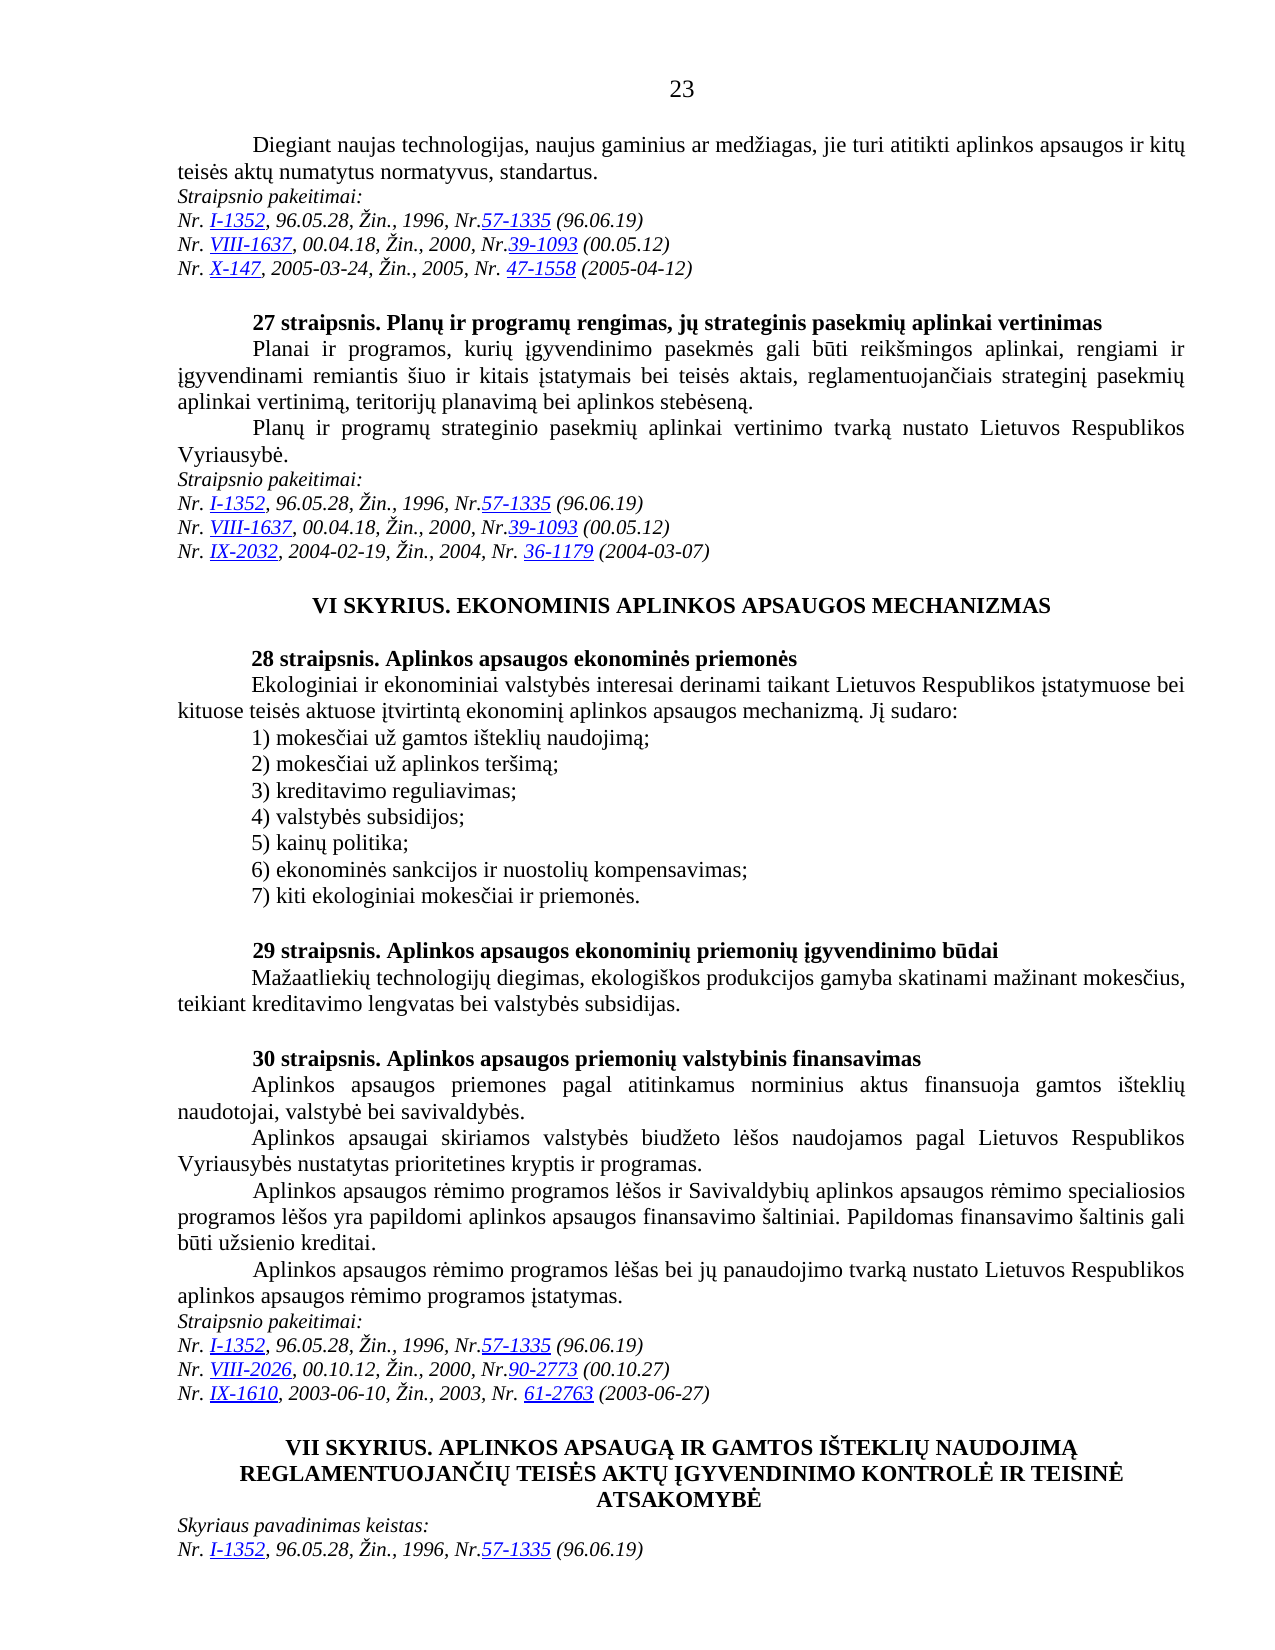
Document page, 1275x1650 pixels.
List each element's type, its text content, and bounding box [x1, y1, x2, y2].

text VII SKYRIUS. APLINKOS APSAUGĄ IR GAMTOS IŠTEKLIŲ NAUDOJIMĄ REGLAMENTUOJANČIŲ TEISĖS AKTŲ ĮGYVENDINIMO KONTROLĖ IR TEISINĖ ATSAKOMYBĖ [177, 1433, 1186, 1513]
text 7) kiti ekologiniai mokesčiai ir priemonės. [177, 882, 1186, 908]
text 3) kreditavimo reguliavimas; [177, 777, 1186, 803]
text Skyriaus pavadinimas keistas: [177, 1513, 1186, 1537]
text Ekologiniai ir ekonominiai valstybės interesai derinami taikant Lietuvos Respublikos įstatymuose bei kituose teisės aktuose įtvirtintą ekonominį aplinkos apsaugos mechanizmą. Jį sudaro: [177, 671, 1186, 724]
text Aplinkos apsaugos priemones pagal atitinkamus norminius aktus finansuoja gamtos išteklių naudotojai, valstybė bei savivaldybės. [177, 1071, 1186, 1124]
text 1) mokesčiai už gamtos išteklių naudojimą; [177, 724, 1186, 750]
text Mažaatliekių technologijų diegimas, ekologiškos produkcijos gamyba skatinami mažinant mokesčius, teikiant kreditavimo lengvatas bei valstybės subsidijas. [177, 963, 1186, 1016]
text Aplinkos apsaugai skiriamos valstybės biudžeto lėšos naudojamos pagal Lietuvos Respublikos Vyriausybės nustatytas prioritetines kryptis ir programas. [177, 1124, 1186, 1177]
text Straipsnio pakeitimai: [177, 1308, 1186, 1333]
text Planai ir programos, kurių įgyvendinimo pasekmės gali būti reikšmingos aplinkai, rengiami ir įgyvendinami remiantis šiuo ir kitais įstatymais bei teisės aktais, reglamentuojančiais strateginį pasekmių aplinkai vertinimą, teritorijų planavimą bei aplinkos stebėseną. [177, 335, 1186, 414]
text Nr. VIII-2026, 00.10.12, Žin., 2000, Nr.90-2773 (00.10.27) [177, 1357, 1186, 1381]
text 4) valstybės subsidijos; [177, 803, 1186, 829]
text Nr. I-1352, 96.05.28, Žin., 1996, Nr.57-1335 (96.06.19) [177, 208, 1186, 232]
text Straipsnio pakeitimai: [177, 467, 1186, 491]
text Nr. VIII-1637, 00.04.18, Žin., 2000, Nr.39-1093 (00.05.12) [177, 515, 1186, 539]
text Planų ir programų strateginio pasekmių aplinkai vertinimo tvarką nustato Lietuvos Respublikos Vyriausybė. [177, 414, 1186, 467]
text Nr. VIII-1637, 00.04.18, Žin., 2000, Nr.39-1093 (00.05.12) [177, 232, 1186, 256]
text Nr. X-147, 2005-03-24, Žin., 2005, Nr. 47-1558 (2005-04-12) [177, 256, 1186, 280]
text Straipsnio pakeitimai: [177, 184, 1186, 208]
text 2) mokesčiai už aplinkos teršimą; [177, 750, 1186, 777]
text 28 straipsnis. Aplinkos apsaugos ekonominės priemonės [177, 645, 1186, 671]
text 6) ekonominės sankcijos ir nuostolių kompensavimas; [177, 856, 1186, 882]
text VI SKYRIUS. EKONOMINIS APLINKOS APSAUGOS MECHANIZMAS [177, 592, 1186, 618]
text 5) kainų politika; [177, 829, 1186, 856]
text Nr. I-1352, 96.05.28, Žin., 1996, Nr.57-1335 (96.06.19) [177, 491, 1186, 515]
text Nr. IX-2032, 2004-02-19, Žin., 2004, Nr. 36-1179 (2004-03-07) [177, 539, 1186, 563]
text Diegiant naujas technologijas, naujus gaminius ar medžiagas, jie turi atitikti aplinkos apsaugos ir kitų teisės aktų numatytus normatyvus, standartus. [177, 131, 1186, 184]
text Aplinkos apsaugos rėmimo programos lėšos ir Savivaldybių aplinkos apsaugos rėmimo specialiosios programos lėšos yra papildomi aplinkos apsaugos finansavimo šaltiniai. Papildomas finansavimo šaltinis gali būti užsienio kreditai. [177, 1177, 1186, 1256]
text Nr. I-1352, 96.05.28, Žin., 1996, Nr.57-1335 (96.06.19) [177, 1537, 1186, 1561]
text Aplinkos apsaugos rėmimo programos lėšas bei jų panaudojimo tvarką nustato Lietuvos Respublikos aplinkos apsaugos rėmimo programos įstatymas. [177, 1256, 1186, 1308]
text 30 straipsnis. Aplinkos apsaugos priemonių valstybinis finansavimas [177, 1045, 1186, 1071]
text 29 straipsnis. Aplinkos apsaugos ekonominių priemonių įgyvendinimo būdai [177, 937, 1186, 963]
text 27 straipsnis. Planų ir programų rengimas, jų strateginis pasekmių aplinkai vertinimas [252, 309, 1186, 335]
text Nr. I-1352, 96.05.28, Žin., 1996, Nr.57-1335 (96.06.19) [177, 1333, 1186, 1357]
text Nr. IX-1610, 2003-06-10, Žin., 2003, Nr. 61-2763 (2003-06-27) [177, 1381, 1186, 1405]
